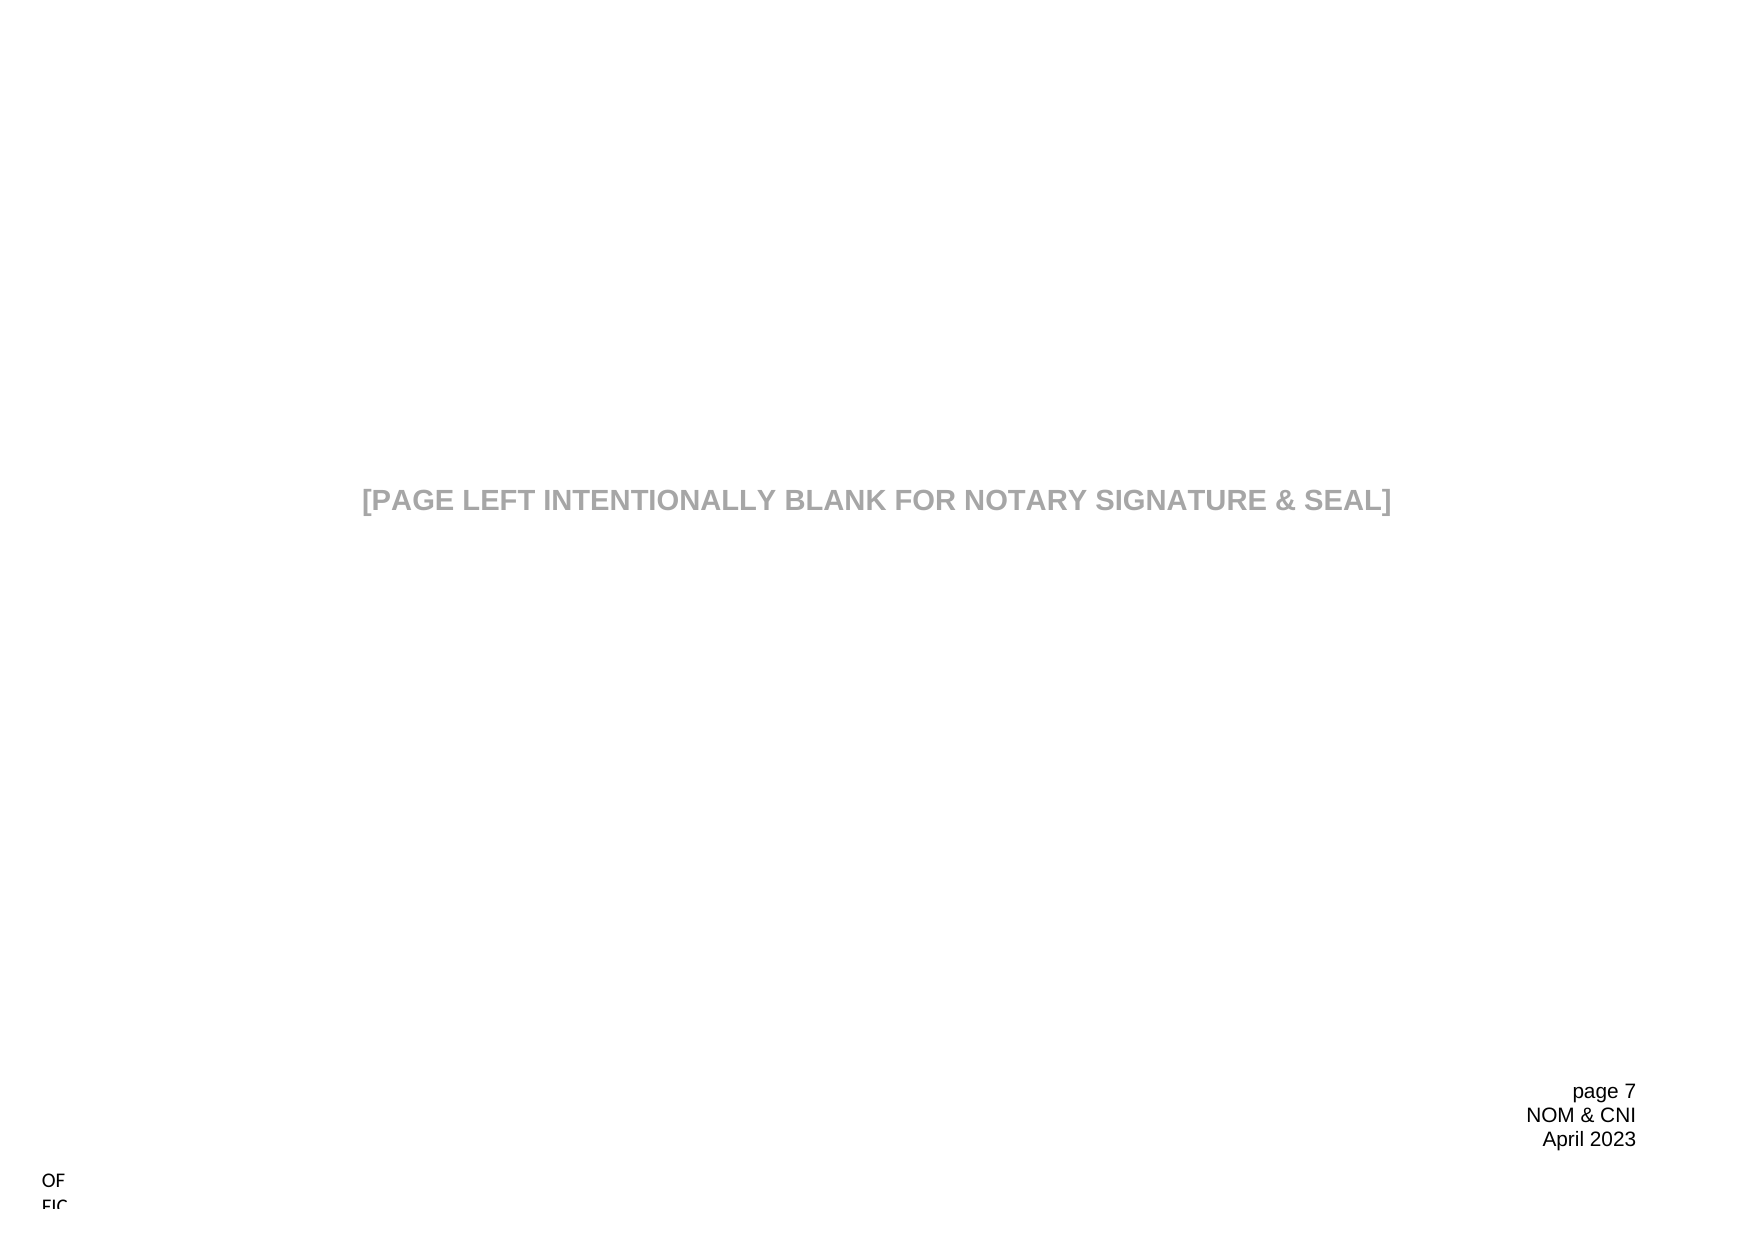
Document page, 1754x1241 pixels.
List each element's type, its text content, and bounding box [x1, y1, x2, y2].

text [PAGE LEFT INTENTIONALLY BLANK FOR NOTARY SIGNATURE & SEAL] [118, 483, 1636, 517]
